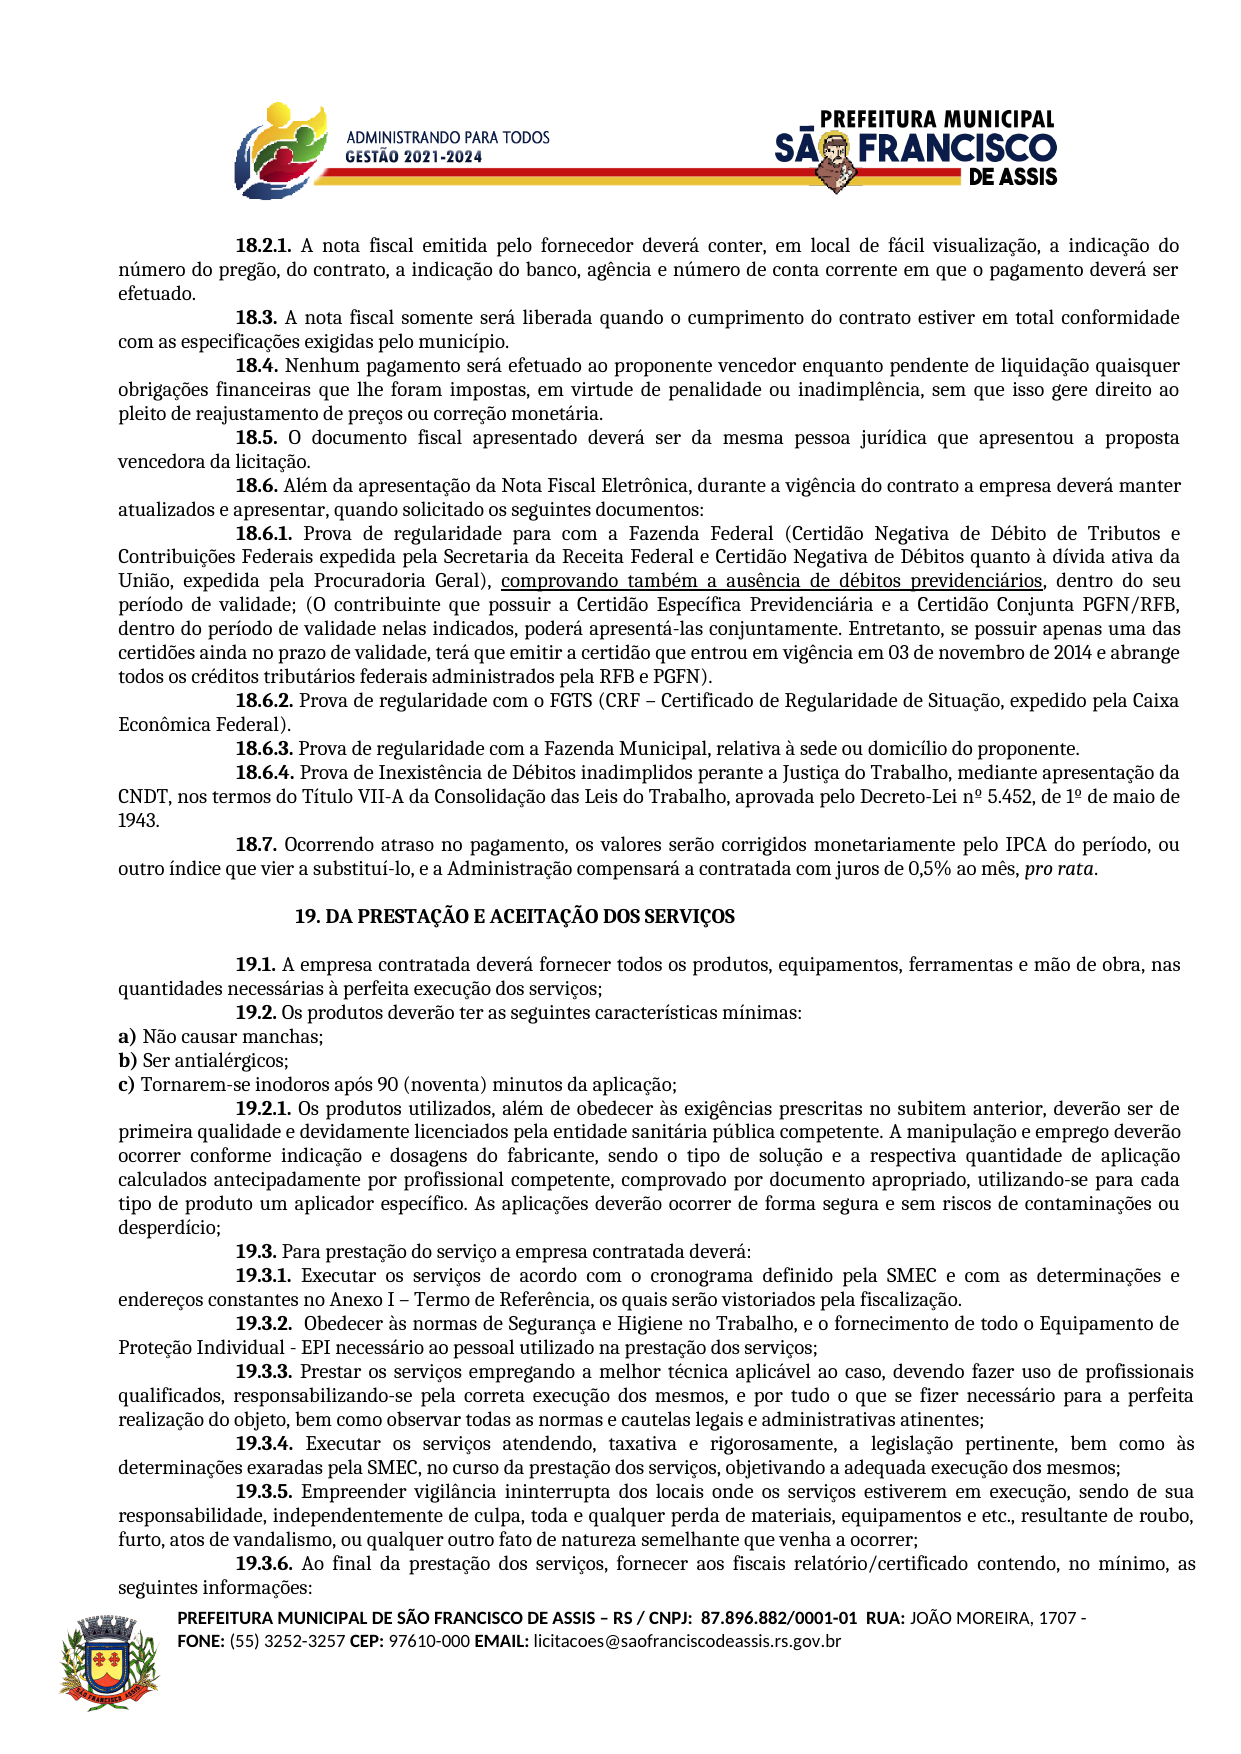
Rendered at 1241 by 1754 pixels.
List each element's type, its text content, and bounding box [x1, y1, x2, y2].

text 19.3.6. Ao final da prestação dos serviços, fornecer aos fiscais relatório/certificado contendo, no mínimo, as seguintes informações: [118, 1551, 1196, 1599]
text 19.2. Os produtos deverão ter as seguintes características mínimas: [118, 1000, 1181, 1024]
text 18.6.3. Prova de regularidade com a Fazenda Municipal, relativa à sede ou domicílio do proponente. [118, 737, 1181, 761]
text 18.3. A nota fiscal somente será liberada quando o cumprimento do contrato estiver em total conformidade com as especificações exigidas pelo município. [118, 306, 1181, 353]
text 19.2.1. Os produtos utilizados, além de obedecer às exigências prescritas no subitem anterior, deverão ser de primeira qualidade e devidamente licenciados pela entidade sanitária pública competente. A manipulação e emprego deverão ocorrer conforme indicação e dosagens do fabricante, sendo o tipo de solução e a respectiva quantidade de aplicação calculados antecipadamente por profissional competente, comprovado por documento apropriado, utilizando-se para cada tipo de produto um aplicador específico. As aplicações deverão ocorrer de forma segura e sem riscos de contaminações ou desperdício; [118, 1096, 1181, 1240]
text 19. DA PRESTAÇÃO E ACEITAÇÃO DOS SERVIÇOS [118, 904, 1181, 928]
text 19.3.4. Executar os serviços atendendo, taxativa e rigorosamente, a legislação pertinente, bem como às determinações exaradas pela SMEC, no curso da prestação dos serviços, objetivando a adequada execução dos mesmos; [118, 1432, 1196, 1479]
text 18.6.4. Prova de Inexistência de Débitos inadimplidos perante a Justiça do Trabalho, mediante apresentação da CNDT, nos termos do Título VII-A da Consolidação das Leis do Trabalho, aprovada pelo Decreto-Lei nº 5.452, de 1º de maio de 1943. [118, 761, 1181, 833]
text 19.3.3. Prestar os serviços empregando a melhor técnica aplicável ao caso, devendo fazer uso de profissionais qualificados, responsabilizando-se pela correta execução dos mesmos, e por tudo o que se fizer necessário para a perfeita realização do objeto, bem como observar todas as normas e cautelas legais e administrativas atinentes; [118, 1360, 1196, 1432]
text 18.5. O documento fiscal apresentado deverá ser da mesma pessoa jurídica que apresentou a proposta vencedora da licitação. [118, 425, 1181, 473]
text a) Não causar manchas; [118, 1024, 1181, 1048]
text 18.6.2. Prova de regularidade com o FGTS (CRF – Certificado de Regularidade de Situação, expedido pela Caixa Econômica Federal). [118, 689, 1181, 737]
text 19.1. A empresa contratada deverá fornecer todos os produtos, equipamentos, ferramentas e mão de obra, nas quantidades necessárias à perfeita execução dos serviços; [118, 952, 1181, 1000]
text 18.2.1. A nota fiscal emitida pelo fornecedor deverá conter, em local de fácil visualização, a indicação do número do pregão, do contrato, a indicação do banco, agência e número de conta corrente em que o pagamento deverá ser efetuado. [118, 234, 1181, 306]
text 19.3.5. Empreender vigilância ininterrupta dos locais onde os serviços estiverem em execução, sendo de sua responsabilidade, independentemente de culpa, toda e qualquer perda de materiais, equipamentos e etc., resultante de roubo, furto, atos de vandalismo, ou qualquer outro fato de natureza semelhante que venha a ocorrer; [118, 1479, 1196, 1551]
text 19.3.1. Executar os serviços de acordo com o cronograma definido pela SMEC e com as determinações e endereços constantes no Anexo I – Termo de Referência, os quais serão vistoriados pela fiscalização. [118, 1264, 1181, 1312]
text 18.6. Além da apresentação da Nota Fiscal Eletrônica, durante a vigência do contrato a empresa deverá manter atualizados e apresentar, quando solicitado os seguintes documentos: [118, 473, 1181, 521]
text b) Ser antialérgicos; [118, 1048, 1181, 1072]
text 19.3.2. Obedecer às normas de Segurança e Higiene no Trabalho, e o fornecimento de todo o Equipamento de Proteção Individual - EPI necessário ao pessoal utilizado na prestação dos serviços; [118, 1312, 1181, 1360]
text 18.7. Ocorrendo atraso no pagamento, os valores serão corrigidos monetariamente pelo IPCA do período, ou outro índice que vier a substituí-lo, e a Administração compensará a contratada com juros de 0,5% ao mês, pro rata. [118, 833, 1181, 881]
text 19.3. Para prestação do serviço a empresa contratada deverá: [118, 1240, 1181, 1264]
text 18.4. Nenhum pagamento será efetuado ao proponente vencedor enquanto pendente de liquidação quaisquer obrigações financeiras que lhe foram impostas, em virtude de penalidade ou inadimplência, sem que isso gere direito ao pleito de reajustamento de preços ou correção monetária. [118, 353, 1181, 425]
text 18.6.1. Prova de regularidade para com a Fazenda Federal (Certidão Negativa de Débito de Tributos e Contribuições Federais expedida pela Secretaria da Receita Federal e Certidão Negativa de Débitos quanto à dívida ativa da União, expedida pela Procuradoria Geral), comprovando também a ausência de débitos previdenciários, dentro do seu período de validade; (O contribuinte que possuir a Certidão Específica Previdenciária e a Certidão Conjunta PGFN/RFB, dentro do período de validade nelas indicados, poderá apresentá-las conjuntamente. Entretanto, se possuir apenas uma das certidões ainda no prazo de validade, terá que emitir a certidão que entrou em vigência em 03 de novembro de 2014 e abrange todos os créditos tributários federais administrados pela RFB e PGFN). [118, 521, 1181, 689]
text c) Tornarem-se inodoros após 90 (noventa) minutos da aplicação; [118, 1072, 1181, 1096]
